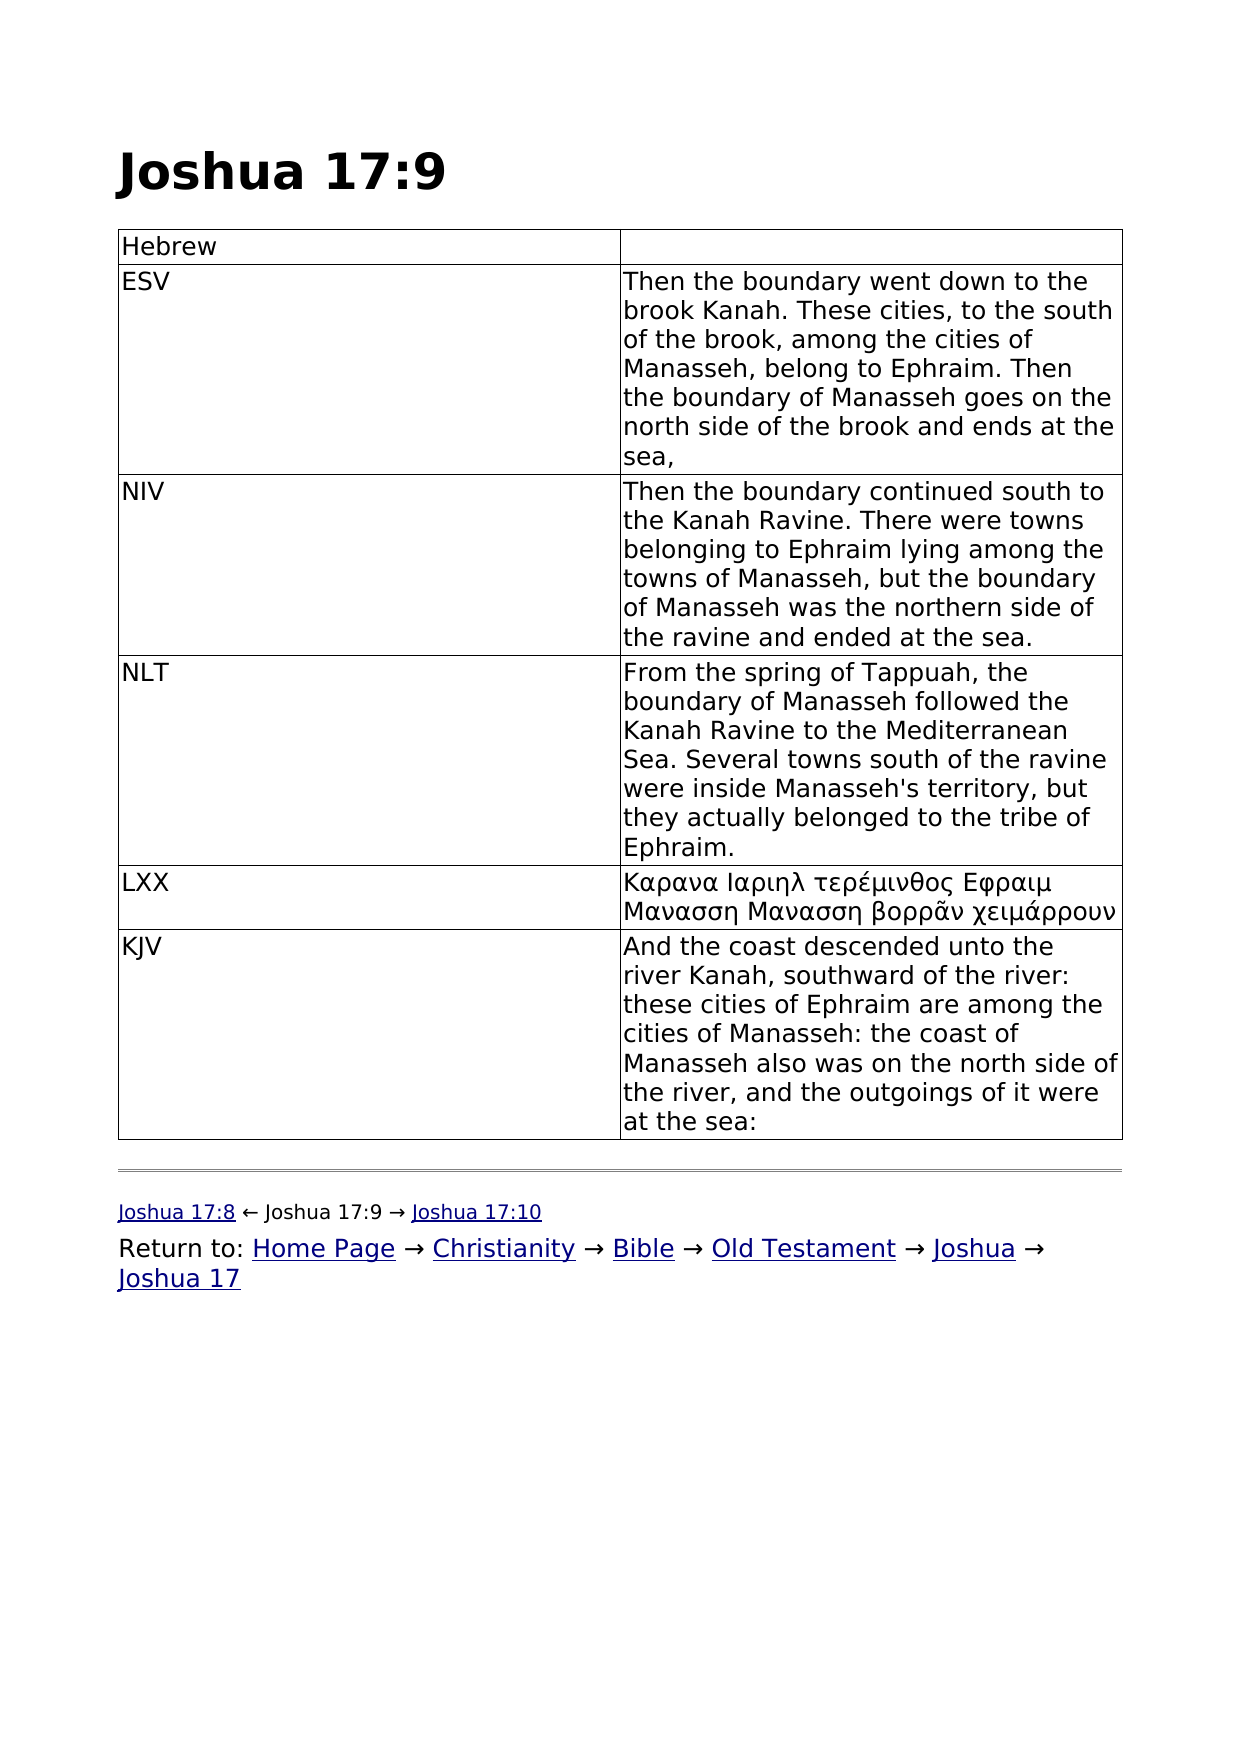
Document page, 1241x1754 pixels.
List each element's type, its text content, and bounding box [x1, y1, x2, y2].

table_cell Καρανα Ιαριηλ τερέμινθος Εφραιμ Μανασση Μανασση βορρᾶν χειμάρρουν [621, 866, 1122, 929]
table_header [621, 230, 1122, 264]
table_cell NIV [119, 475, 620, 655]
table_cell Then the boundary went down to the brook Kanah. These cities, to the south of the brook, among the cities of Manasseh, belong to Ephraim. Then the boundary of Manasseh goes on the north side of the brook and ends at the sea, [621, 265, 1122, 474]
table_cell LXX [119, 866, 620, 929]
table_header Hebrew [119, 230, 620, 264]
table_cell NLT [119, 656, 620, 865]
table_cell KJV [119, 930, 620, 1139]
table_cell Then the boundary continued south to the Kanah Ravine. There were towns belonging to Ephraim lying among the towns of Manasseh, but the boundary of Manasseh was the northern side of the ravine and ended at the sea. [621, 475, 1122, 655]
table_cell And the coast descended unto the river Kanah, southward of the river: these cities of Ephraim are among the cities of Manasseh: the coast of Manasseh also was on the north side of the river, and the outgoings of it were at the sea: [621, 930, 1122, 1139]
table_cell From the spring of Tappuah, the boundary of Manasseh followed the Kanah Ravine to the Mediterranean Sea. Several towns south of the ravine were inside Manasseh's territory, but they actually belonged to the tribe of Ephraim. [621, 656, 1122, 865]
table_cell ESV [119, 265, 620, 474]
text Return to: Home Page → Christianity → Bible → Old Testament → Joshua → Joshua 17 [118, 1234, 1122, 1293]
text Joshua 17:8 ← Joshua 17:9 → Joshua 17:10 [118, 1201, 1122, 1234]
subtitle Joshua 17:9 [118, 143, 1122, 201]
